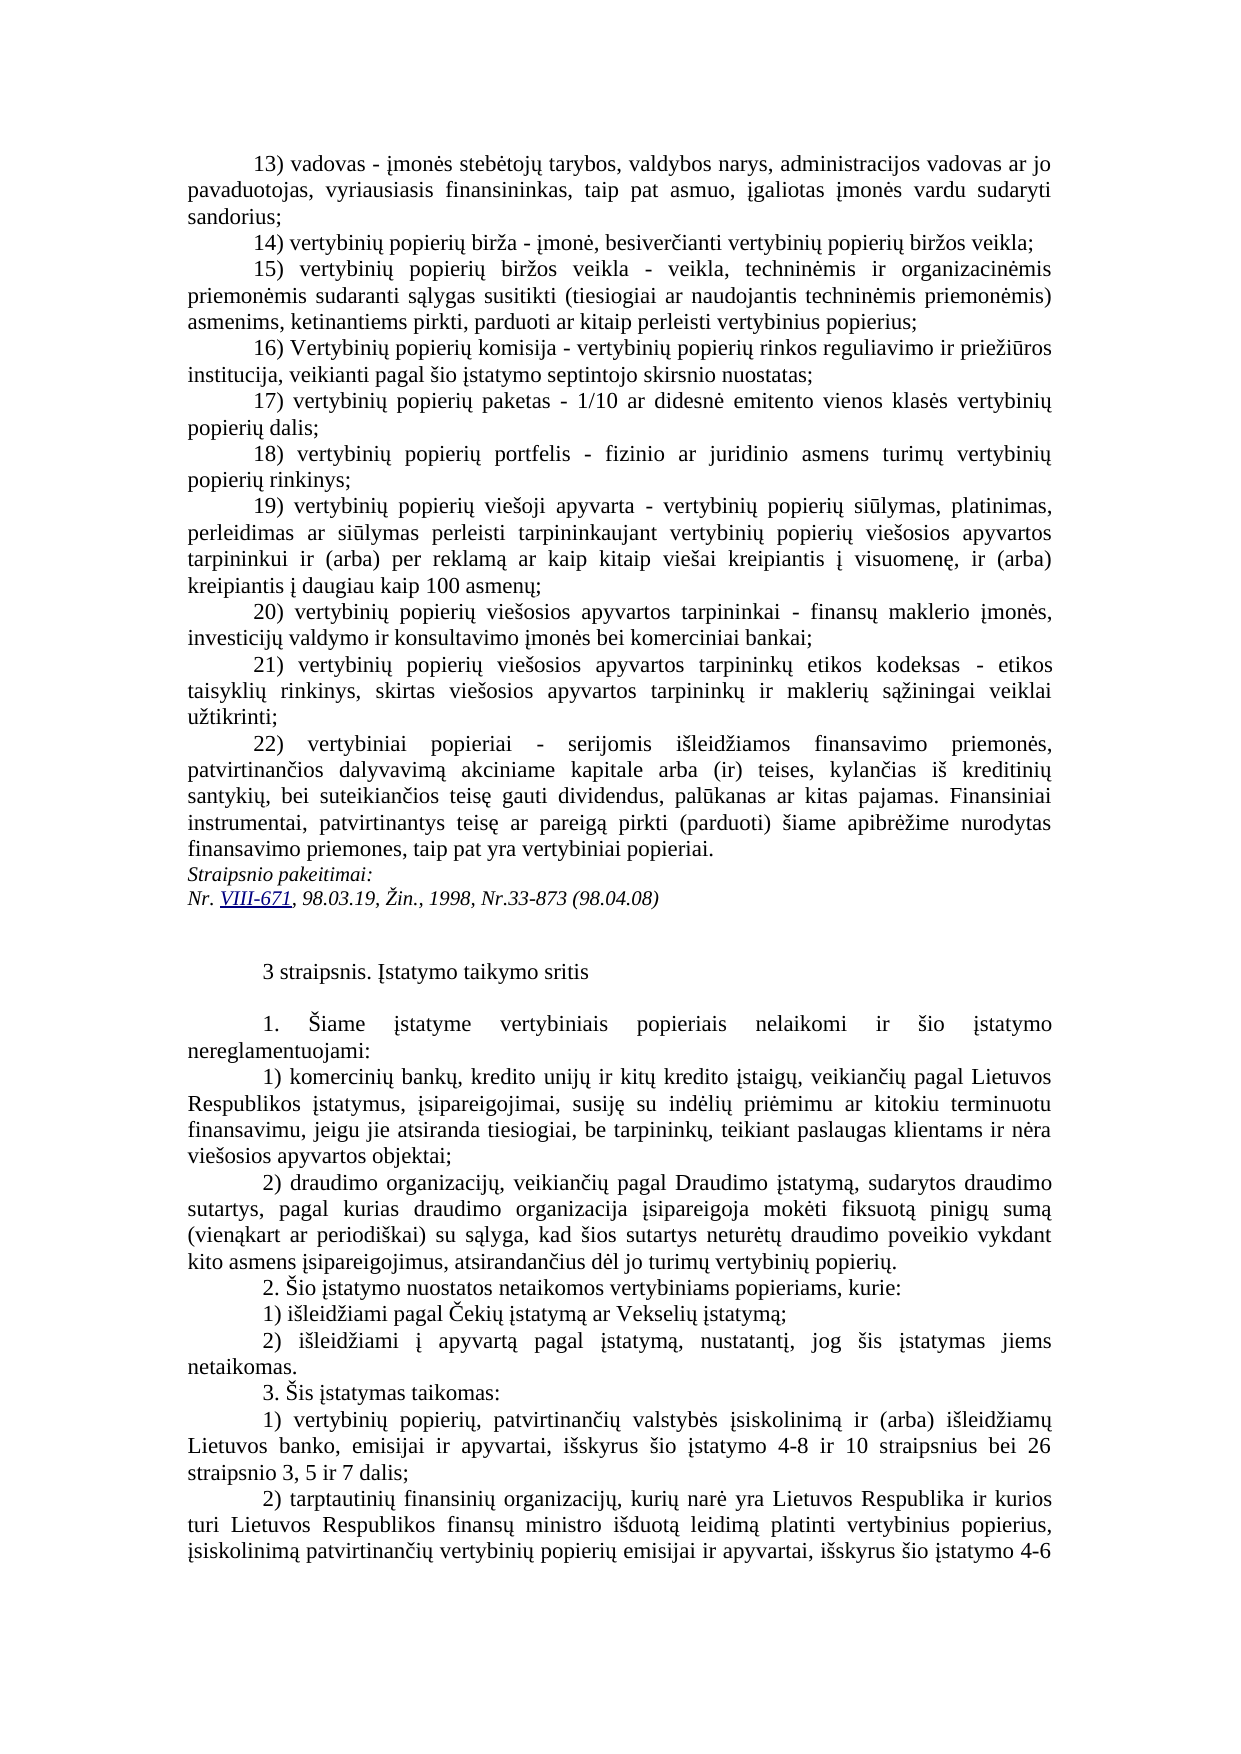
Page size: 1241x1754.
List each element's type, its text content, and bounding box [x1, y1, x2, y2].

text 3 straipsnis. Įstatymo taikymo sritis [187, 958, 1053, 984]
text 13) vadovas - įmonės stebėtojų tarybos, valdybos narys, administracijos vadovas ar jo pavaduotojas, vyriausiasis finansininkas, taip pat asmuo, įgaliotas įmonės vardu sudaryti sandorius; [187, 150, 1053, 229]
text 16) Vertybinių popierių komisija - vertybinių popierių rinkos reguliavimo ir priežiūros institucija, veikianti pagal šio įstatymo septintojo skirsnio nuostatas; [187, 334, 1053, 387]
text 1) komercinių bankų, kredito unijų ir kitų kredito įstaigų, veikiančių pagal Lietuvos Respublikos įstatymus, įsipareigojimai, susiję su indėlių priėmimu ar kitokiu terminuotu finansavimu, jeigu jie atsiranda tiesiogiai, be tarpininkų, teikiant paslaugas klientams ir nėra viešosios apyvartos objektai; [187, 1063, 1053, 1169]
text 3. Šis įstatymas taikomas: [187, 1379, 1053, 1406]
text 18) vertybinių popierių portfelis - fizinio ar juridinio asmens turimų vertybinių popierių rinkinys; [187, 440, 1053, 493]
text 1) išleidžiami pagal Čekių įstatymą ar Vekselių įstatymą; [187, 1300, 1053, 1327]
text 19) vertybinių popierių viešoji apyvarta - vertybinių popierių siūlymas, platinimas, perleidimas ar siūlymas perleisti tarpininkaujant vertybinių popierių viešosios apyvartos tarpininkui ir (arba) per reklamą ar kaip kitaip viešai kreipiantis į visuomenę, ir (arba) kreipiantis į daugiau kaip 100 asmenų; [187, 493, 1053, 598]
text 14) vertybinių popierių birža - įmonė, besiverčianti vertybinių popierių biržos veikla; [187, 229, 1053, 255]
text 2) draudimo organizacijų, veikiančių pagal Draudimo įstatymą, sudarytos draudimo sutartys, pagal kurias draudimo organizacija įsipareigoja mokėti fiksuotą pinigų sumą (vienąkart ar periodiškai) su sąlyga, kad šios sutartys neturėtų draudimo poveikio vykdant kito asmens įsipareigojimus, atsirandančius dėl jo turimų vertybinių popierių. [187, 1169, 1053, 1274]
text 15) vertybinių popierių biržos veikla - veikla, techninėmis ir organizacinėmis priemonėmis sudaranti sąlygas susitikti (tiesiogiai ar naudojantis techninėmis priemonėmis) asmenims, ketinantiems pirkti, parduoti ar kitaip perleisti vertybinius popierius; [187, 255, 1053, 334]
text 22) vertybiniai popieriai - serijomis išleidžiamos finansavimo priemonės, patvirtinančios dalyvavimą akciniame kapitale arba (ir) teises, kylančias iš kreditinių santykių, bei suteikiančios teisę gauti dividendus, palūkanas ar kitas pajamas. Finansiniai instrumentai, patvirtinantys teisę ar pareigą pirkti (parduoti) šiame apibrėžime nurodytas finansavimo priemones, taip pat yra vertybiniai popieriai. [187, 730, 1053, 862]
text 2. Šio įstatymo nuostatos netaikomos vertybiniams popieriams, kurie: [187, 1274, 1053, 1300]
text 2) tarptautinių finansinių organizacijų, kurių narė yra Lietuvos Respublika ir kurios turi Lietuvos Respublikos finansų ministro išduotą leidimą platinti vertybinius popierius, įsiskolinimą patvirtinančių vertybinių popierių emisijai ir apyvartai, išskyrus šio įstatymo 4-6 [187, 1485, 1053, 1564]
text 21) vertybinių popierių viešosios apyvartos tarpininkų etikos kodeksas - etikos taisyklių rinkinys, skirtas viešosios apyvartos tarpininkų ir maklerių sąžiningai veiklai užtikrinti; [187, 651, 1053, 730]
text 20) vertybinių popierių viešosios apyvartos tarpininkai - finansų maklerio įmonės, investicijų valdymo ir konsultavimo įmonės bei komerciniai bankai; [187, 598, 1053, 651]
text Straipsnio pakeitimai: [187, 862, 1053, 886]
text Nr. VIII-671, 98.03.19, Žin., 1998, Nr.33-873 (98.04.08) [187, 886, 1053, 910]
text 17) vertybinių popierių paketas - 1/10 ar didesnė emitento vienos klasės vertybinių popierių dalis; [187, 387, 1053, 440]
text 2) išleidžiami į apyvartą pagal įstatymą, nustatantį, jog šis įstatymas jiems netaikomas. [187, 1327, 1053, 1379]
text 1. Šiame įstatyme vertybiniais popieriais nelaikomi ir šio įstatymo nereglamentuojami: [187, 1011, 1053, 1063]
text 1) vertybinių popierių, patvirtinančių valstybės įsiskolinimą ir (arba) išleidžiamų Lietuvos banko, emisijai ir apyvartai, išskyrus šio įstatymo 4-8 ir 10 straipsnius bei 26 straipsnio 3, 5 ir 7 dalis; [187, 1406, 1053, 1485]
